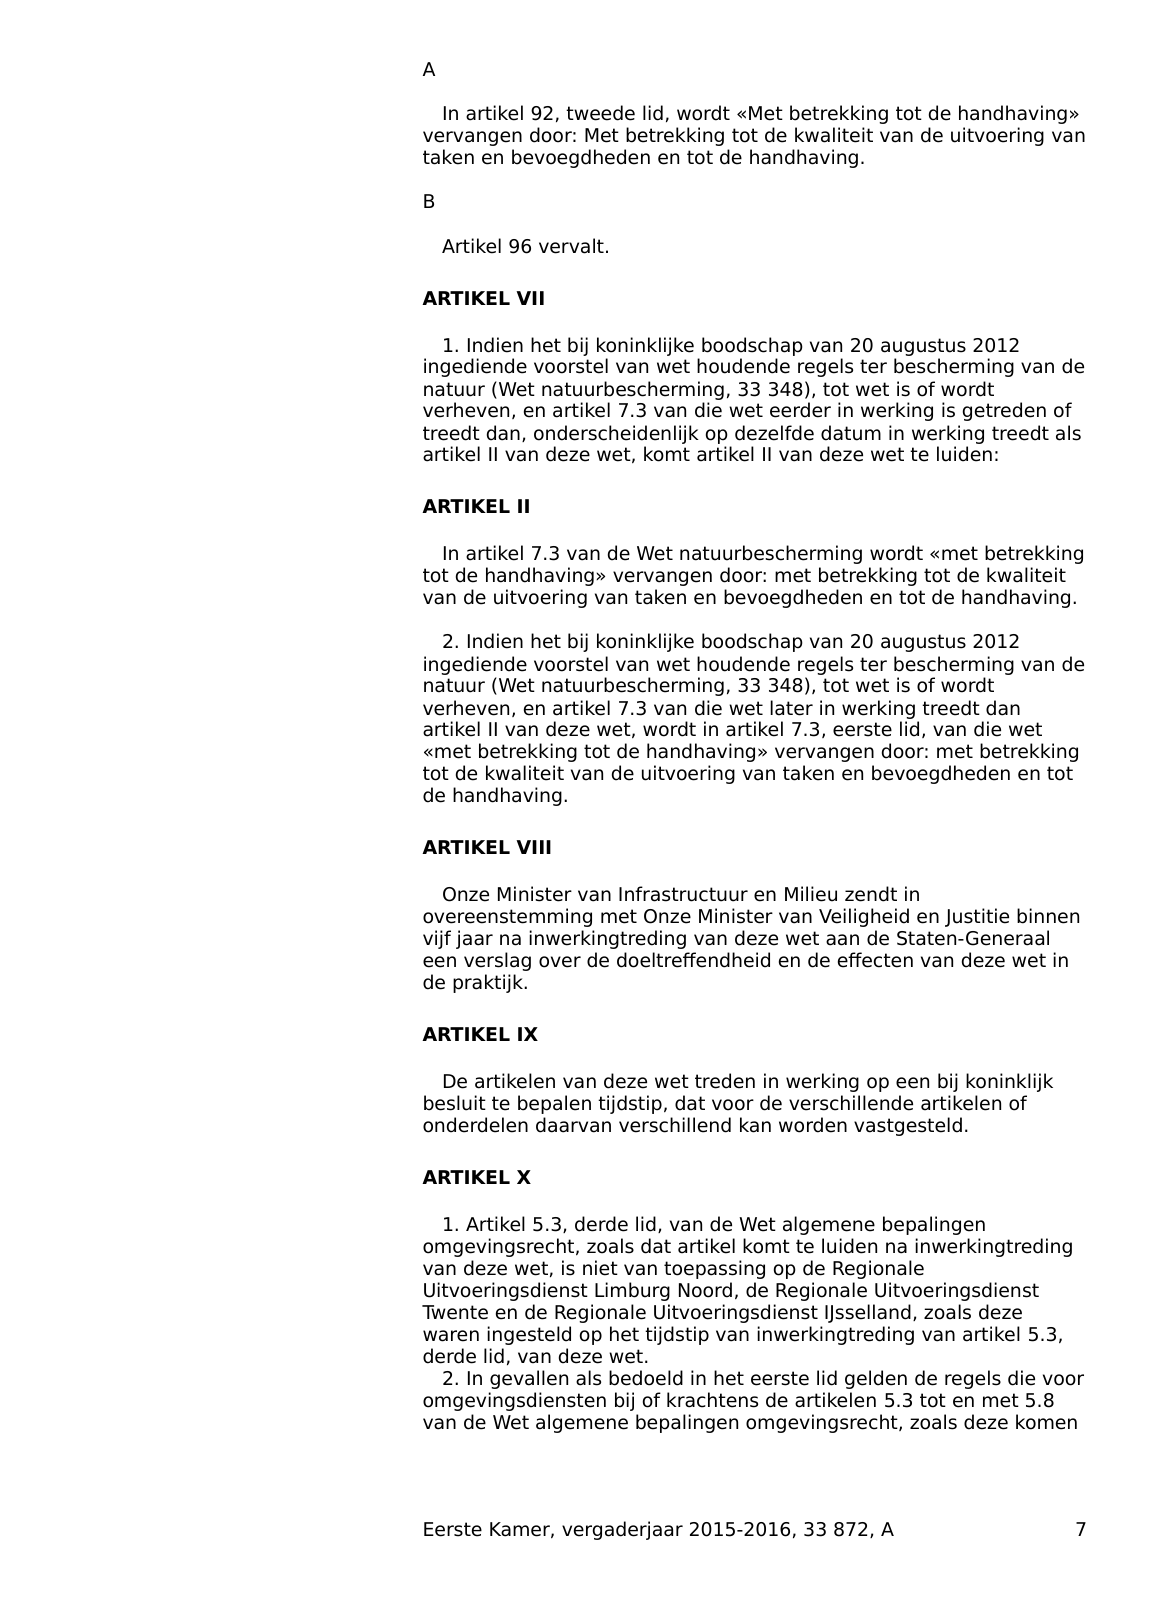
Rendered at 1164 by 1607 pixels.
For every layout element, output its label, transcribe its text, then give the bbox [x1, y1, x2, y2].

text Artikel 96 vervalt. [422, 236, 1087, 257]
text In artikel 92, tweede lid, wordt «Met betrekking tot de handhaving» vervangen door: Met betrekking tot de kwaliteit van de uitvoering van taken en bevoegdheden en tot de handhaving. [422, 103, 1087, 169]
text B [422, 191, 1087, 213]
text A [422, 59, 1087, 81]
subtitle ARTIKEL X [422, 1167, 1087, 1189]
subtitle ARTIKEL II [422, 496, 1087, 518]
text 2. Indien het bij koninklijke boodschap van 20 augustus 2012 ingediende voorstel van wet houdende regels ter bescherming van de natuur (Wet natuurbescherming, 33 348), tot wet is of wordt verheven, en artikel 7.3 van die wet later in werking treedt dan artikel II van deze wet, wordt in artikel 7.3, eerste lid, van die wet «met betrekking tot de handhaving» vervangen door: met betrekking tot de kwaliteit van de uitvoering van taken en bevoegdheden en tot de handhaving. [422, 631, 1087, 807]
text 2. In gevallen als bedoeld in het eerste lid gelden de regels die voor omgevingsdiensten bij of krachtens de artikelen 5.3 tot en met 5.8 van de Wet algemene bepalingen omgevingsrecht, zoals deze komen [422, 1368, 1087, 1434]
text 1. Indien het bij koninklijke boodschap van 20 augustus 2012 ingediende voorstel van wet houdende regels ter bescherming van de natuur (Wet natuurbescherming, 33 348), tot wet is of wordt verheven, en artikel 7.3 van die wet eerder in werking is getreden of treedt dan, onderscheidenlijk op dezelfde datum in werking treedt als artikel II van deze wet, komt artikel II van deze wet te luiden: [422, 334, 1087, 466]
subtitle ARTIKEL VII [422, 287, 1087, 309]
subtitle ARTIKEL VIII [422, 837, 1087, 859]
subtitle ARTIKEL IX [422, 1024, 1087, 1046]
text In artikel 7.3 van de Wet natuurbescherming wordt «met betrekking tot de handhaving» vervangen door: met betrekking tot de kwaliteit van de uitvoering van taken en bevoegdheden en tot de handhaving. [422, 543, 1087, 609]
text De artikelen van deze wet treden in werking op een bij koninklijk besluit te bepalen tijdstip, dat voor de verschillende artikelen of onderdelen daarvan verschillend kan worden vastgesteld. [422, 1071, 1087, 1137]
text 1. Artikel 5.3, derde lid, van de Wet algemene bepalingen omgevingsrecht, zoals dat artikel komt te luiden na inwerkingtreding van deze wet, is niet van toepassing op de Regionale Uitvoeringsdienst Limburg Noord, de Regionale Uitvoeringsdienst Twente en de Regionale Uitvoeringsdienst IJsselland, zoals deze waren ingesteld op het tijdstip van inwerkingtreding van artikel 5.3, derde lid, van deze wet. [422, 1214, 1087, 1368]
text Onze Minister van Infrastructuur en Milieu zendt in overeenstemming met Onze Minister van Veiligheid en Justitie binnen vijf jaar na inwerkingtreding van deze wet aan de Staten-Generaal een verslag over de doeltreffendheid en de effecten van deze wet in de praktijk. [422, 884, 1087, 994]
